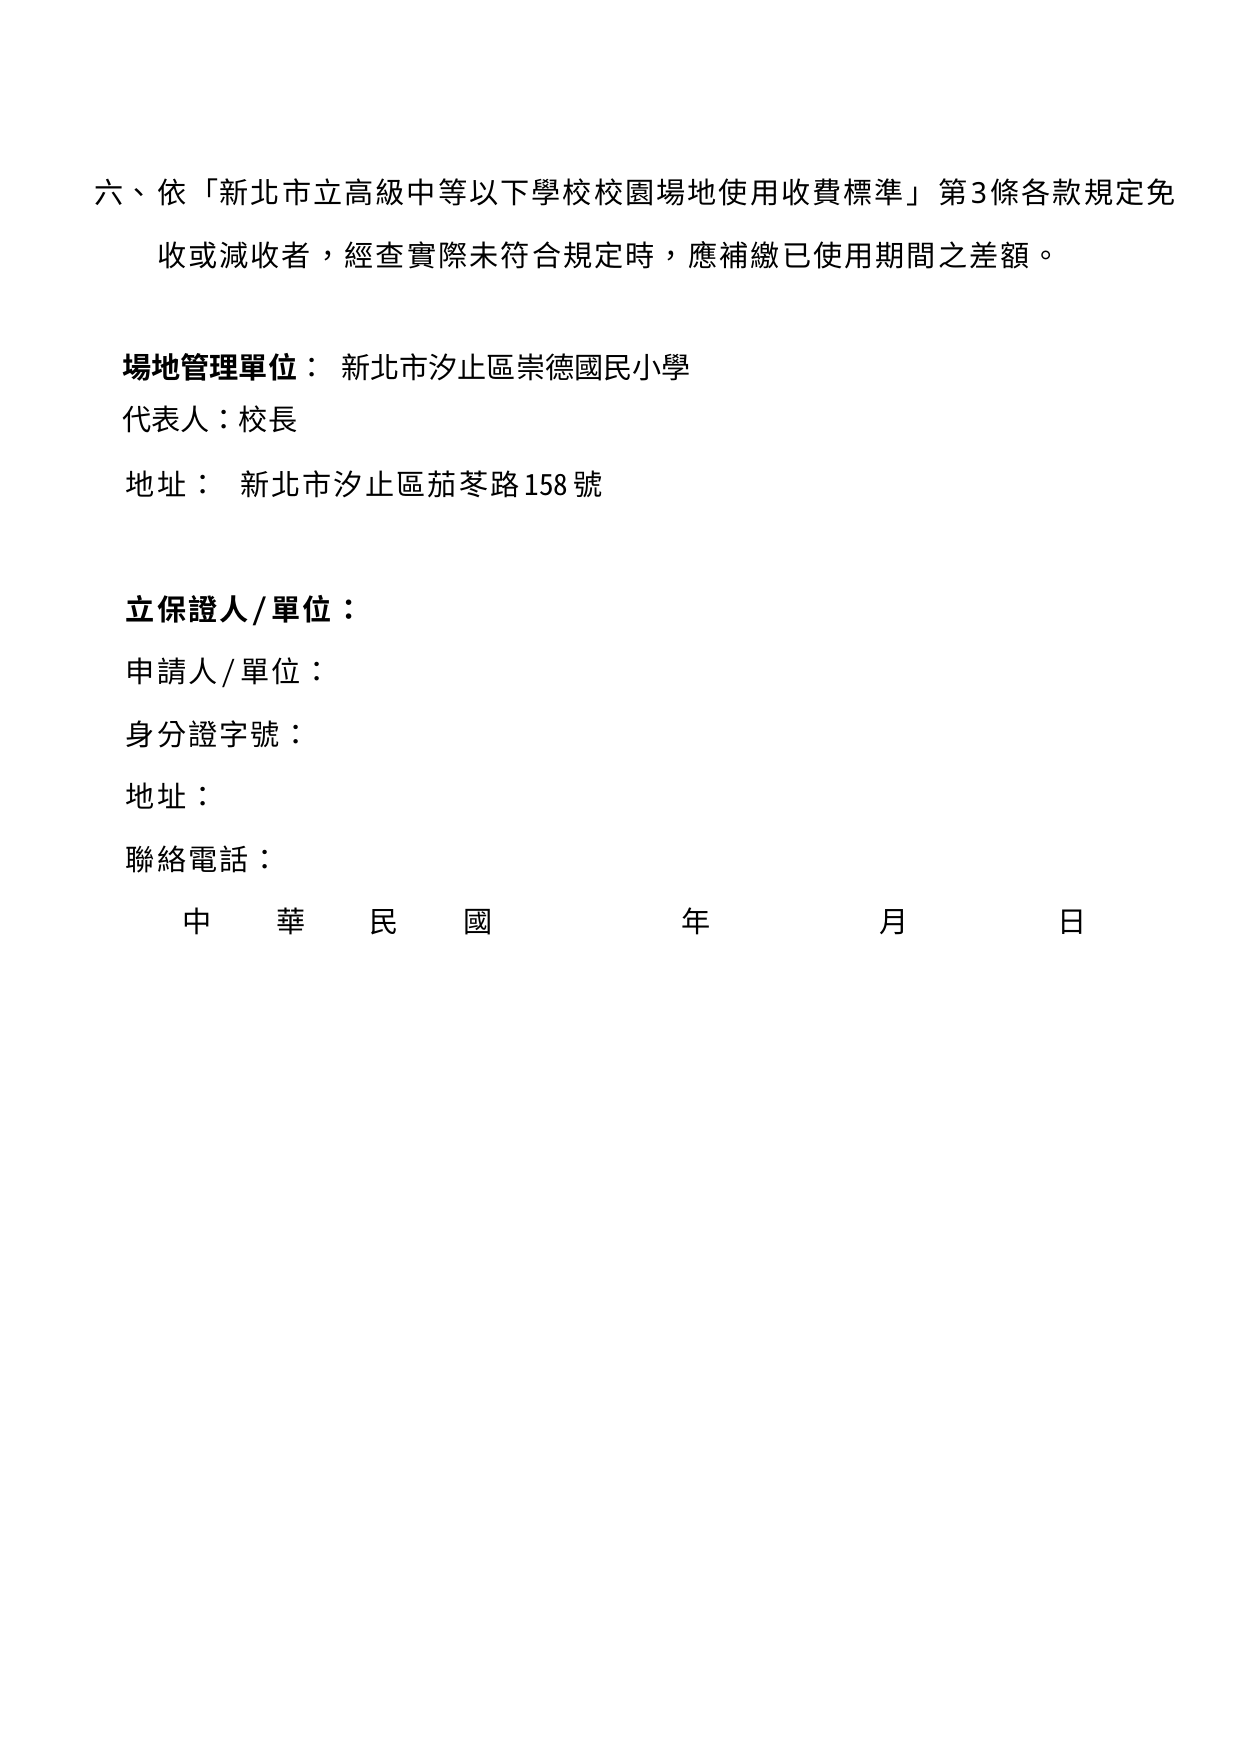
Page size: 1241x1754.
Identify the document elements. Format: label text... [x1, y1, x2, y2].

text 申請人/單位： [122, 628, 1175, 691]
text 場地管理單位： 新北市汐止區崇德國民小學 [122, 337, 1175, 389]
text 身分證字號： [122, 691, 1175, 753]
text 地址： 新北市汐止區茄苳路158號 [122, 441, 1175, 503]
text 立保證人/單位： [122, 566, 1175, 628]
text 聯絡電話： [122, 816, 1175, 878]
text 六、依「新北市立高級中等以下學校校園場地使用收費標準」第3條各款規定免收或減收者，經查實際未符合規定時，應補繳已使用期間之差額。 [93, 149, 1177, 274]
text 代表人：校長 [122, 389, 1175, 441]
text 中 華 民 國 年 月 日 [93, 878, 1175, 941]
text 地址： [122, 753, 1175, 816]
